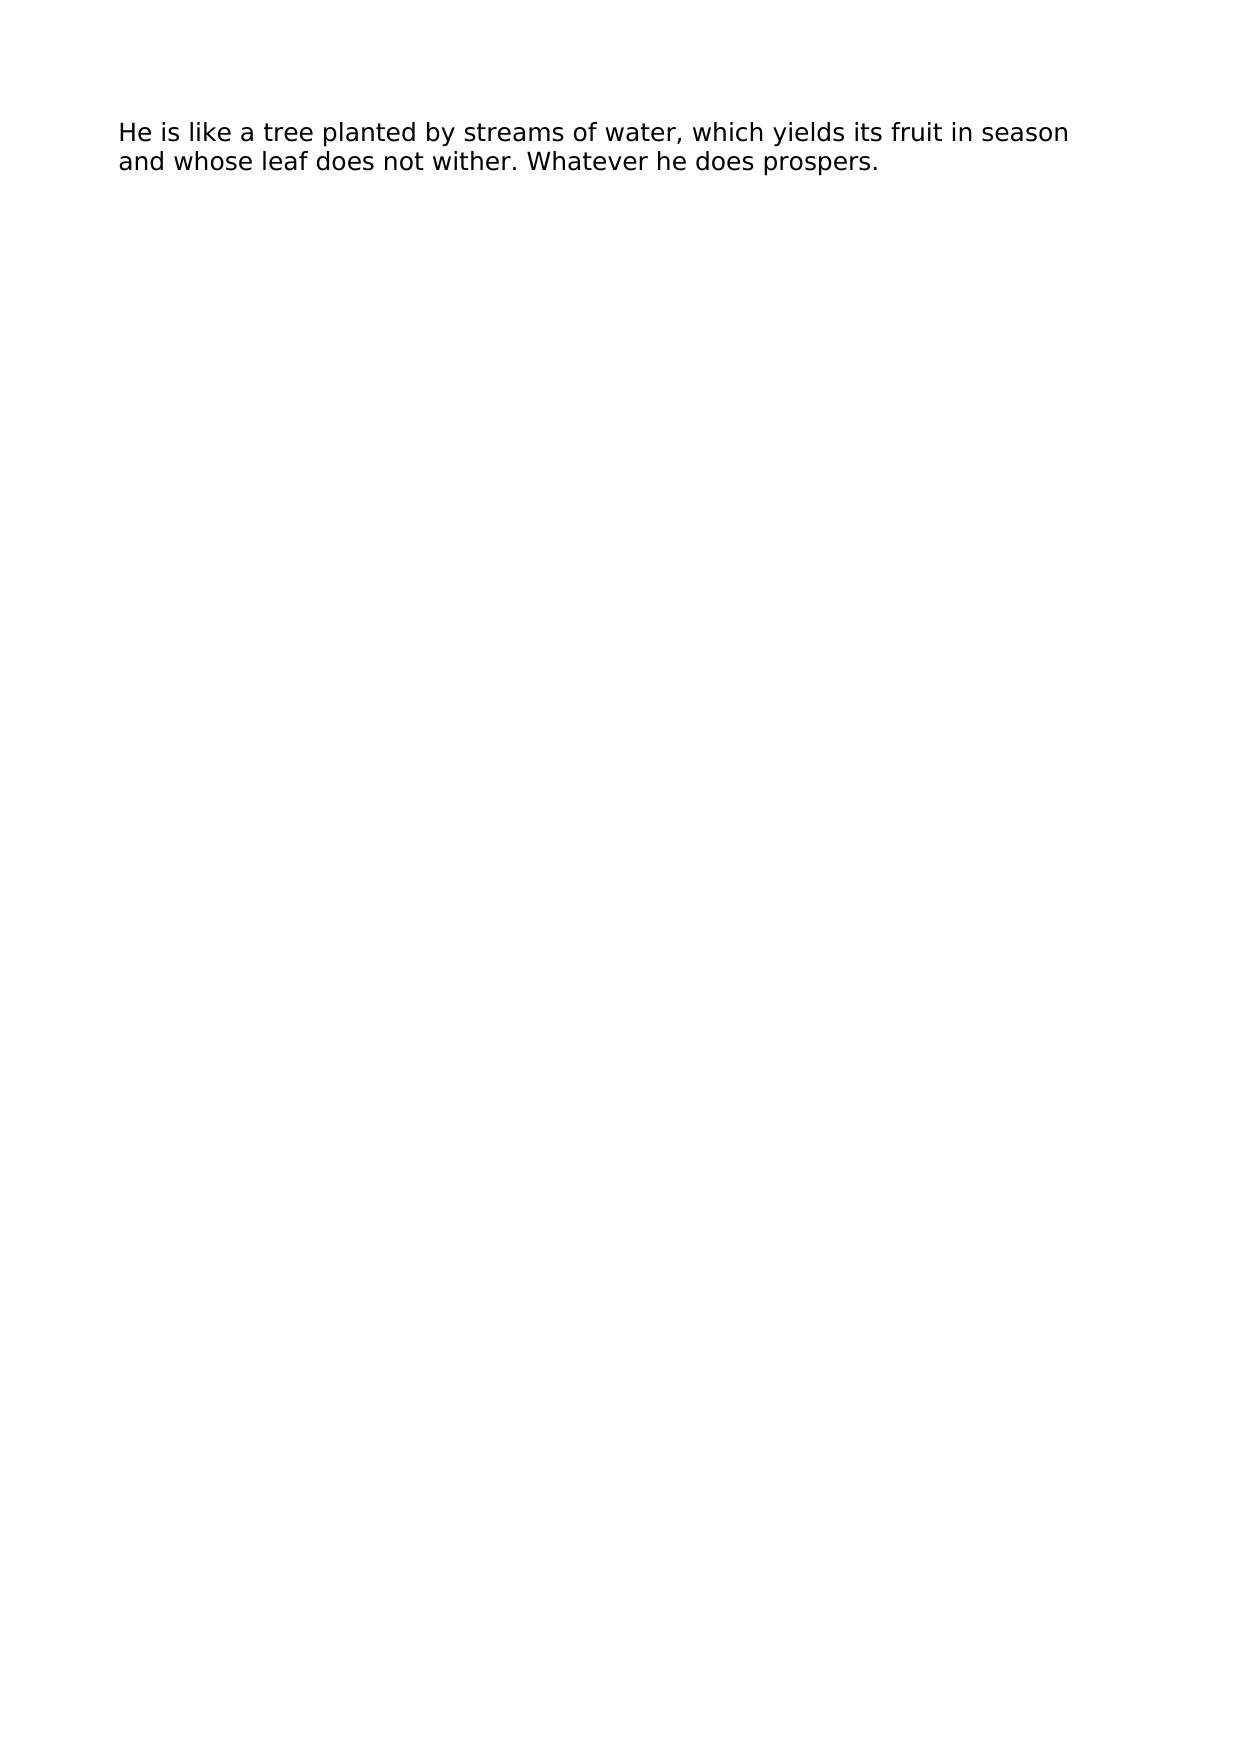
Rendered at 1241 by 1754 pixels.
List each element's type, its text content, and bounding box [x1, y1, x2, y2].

text He is like a tree planted by streams of water, which yields its fruit in season and whose leaf does not wither. Whatever he does prospers. [118, 118, 1122, 176]
